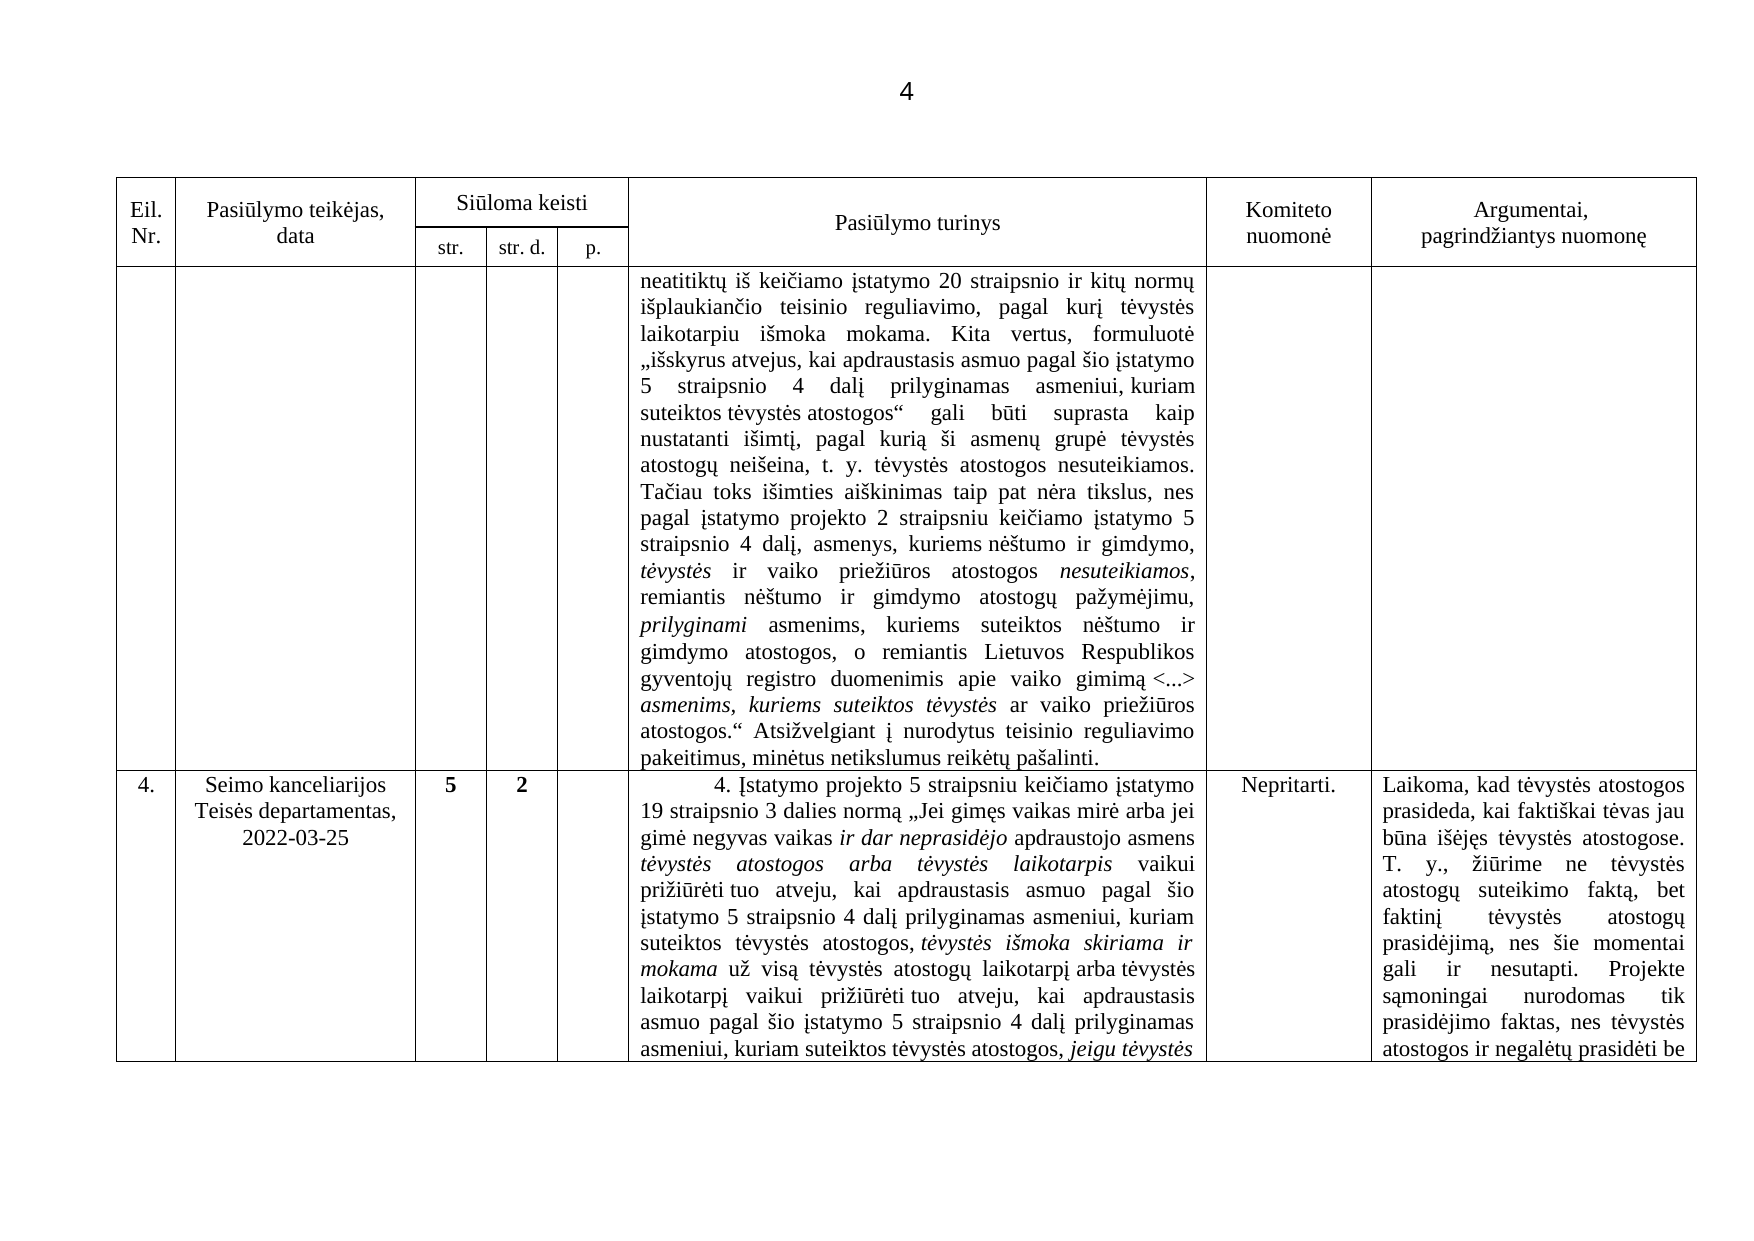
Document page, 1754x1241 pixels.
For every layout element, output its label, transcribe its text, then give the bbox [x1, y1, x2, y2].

table_cell str. [416, 228, 486, 266]
table_header Pasiūlymo turinys [629, 178, 1206, 266]
table_cell [558, 771, 628, 1061]
table_cell p. [558, 228, 628, 266]
table_cell [1207, 267, 1371, 770]
table_cell neatitiktų iš keičiamo įstatymo 20 straipsnio ir kitų normų išplaukiančio teisinio reguliavimo, pagal kurį tėvystės laikotarpiu išmoka mokama. Kita vertus, formuluotė „išskyrus atvejus, kai apdraustasis asmuo pagal šio įstatymo 5 straipsnio 4 dalį prilyginamas asmeniui, kuriam suteiktos tėvystės atostogos“ gali būti suprasta kaip nustatanti išimtį, pagal kurią ši asmenų grupė tėvystės atostogų neišeina, t. y. tėvystės atostogos nesuteikiamos. Tačiau toks išimties aiškinimas taip pat nėra tikslus, nes pagal įstatymo projekto 2 straipsniu keičiamo įstatymo 5 straipsnio 4 dalį, asmenys, kuriems nėštumo ir gimdymo, tėvystės ir vaiko priežiūros atostogos nesuteikiamos, remiantis nėštumo ir gimdymo atostogų pažymėjimu, prilyginami asmenims, kuriems suteiktos nėštumo ir gimdymo atostogos, o remiantis Lietuvos Respublikos gyventojų registro duomenimis apie vaiko gimimą <...> asmenims, kuriems suteiktos tėvystės ar vaiko priežiūros atostogos.“ Atsižvelgiant į nurodytus teisinio reguliavimo pakeitimus, minėtus netikslumus reikėtų pašalinti. [629, 267, 1206, 770]
table_header Eil. Nr. [117, 178, 175, 266]
table_cell [1372, 267, 1696, 770]
table_header Pasiūlymo teikėjas, data [176, 178, 415, 266]
table_cell Seimo kanceliarijos Teisės departamentas, 2022-03-25 [176, 771, 415, 1061]
table_cell [416, 267, 486, 770]
table_cell Nepritarti. [1207, 771, 1371, 1061]
table_header Siūloma keisti [416, 178, 628, 226]
table_header Argumentai, pagrindžiantys nuomonę [1372, 178, 1696, 266]
table_cell 4. [117, 771, 175, 1061]
table_cell Laikoma, kad tėvystės atostogos prasideda, kai faktiškai tėvas jau būna išėjęs tėvystės atostogose. T. y., žiūrime ne tėvystės atostogų suteikimo faktą, bet faktinį tėvystės atostogų prasidėjimą, nes šie momentai gali ir nesutapti. Projekte sąmoningai nurodomas tik prasidėjimo faktas, nes tėvystės atostogos ir negalėtų prasidėti be [1372, 771, 1696, 1061]
table_cell [558, 267, 628, 770]
table_cell 4. Įstatymo projekto 5 straipsniu keičiamo įstatymo 19 straipsnio 3 dalies normą „Jei gimęs vaikas mirė arba jei gimė negyvas vaikas ir dar neprasidėjo apdraustojo asmens tėvystės atostogos arba tėvystės laikotarpis vaikui prižiūrėti tuo atveju, kai apdraustasis asmuo pagal šio įstatymo 5 straipsnio 4 dalį prilyginamas asmeniui, kuriam suteiktos tėvystės atostogos, tėvystės išmoka skiriama ir mokama už visą tėvystės atostogų laikotarpį arba tėvystės laikotarpį vaikui prižiūrėti tuo atveju, kai apdraustasis asmuo pagal šio įstatymo 5 straipsnio 4 dalį prilyginamas asmeniui, kuriam suteiktos tėvystės atostogos, jeigu tėvystės [629, 771, 1206, 1061]
table_cell [117, 267, 175, 770]
table_header Komiteto nuomonė [1207, 178, 1371, 266]
table_cell [487, 267, 557, 770]
table_cell 5 [416, 771, 486, 1061]
table_cell 2 [487, 771, 557, 1061]
table_cell [176, 267, 415, 770]
table_cell str. d. [487, 228, 557, 266]
